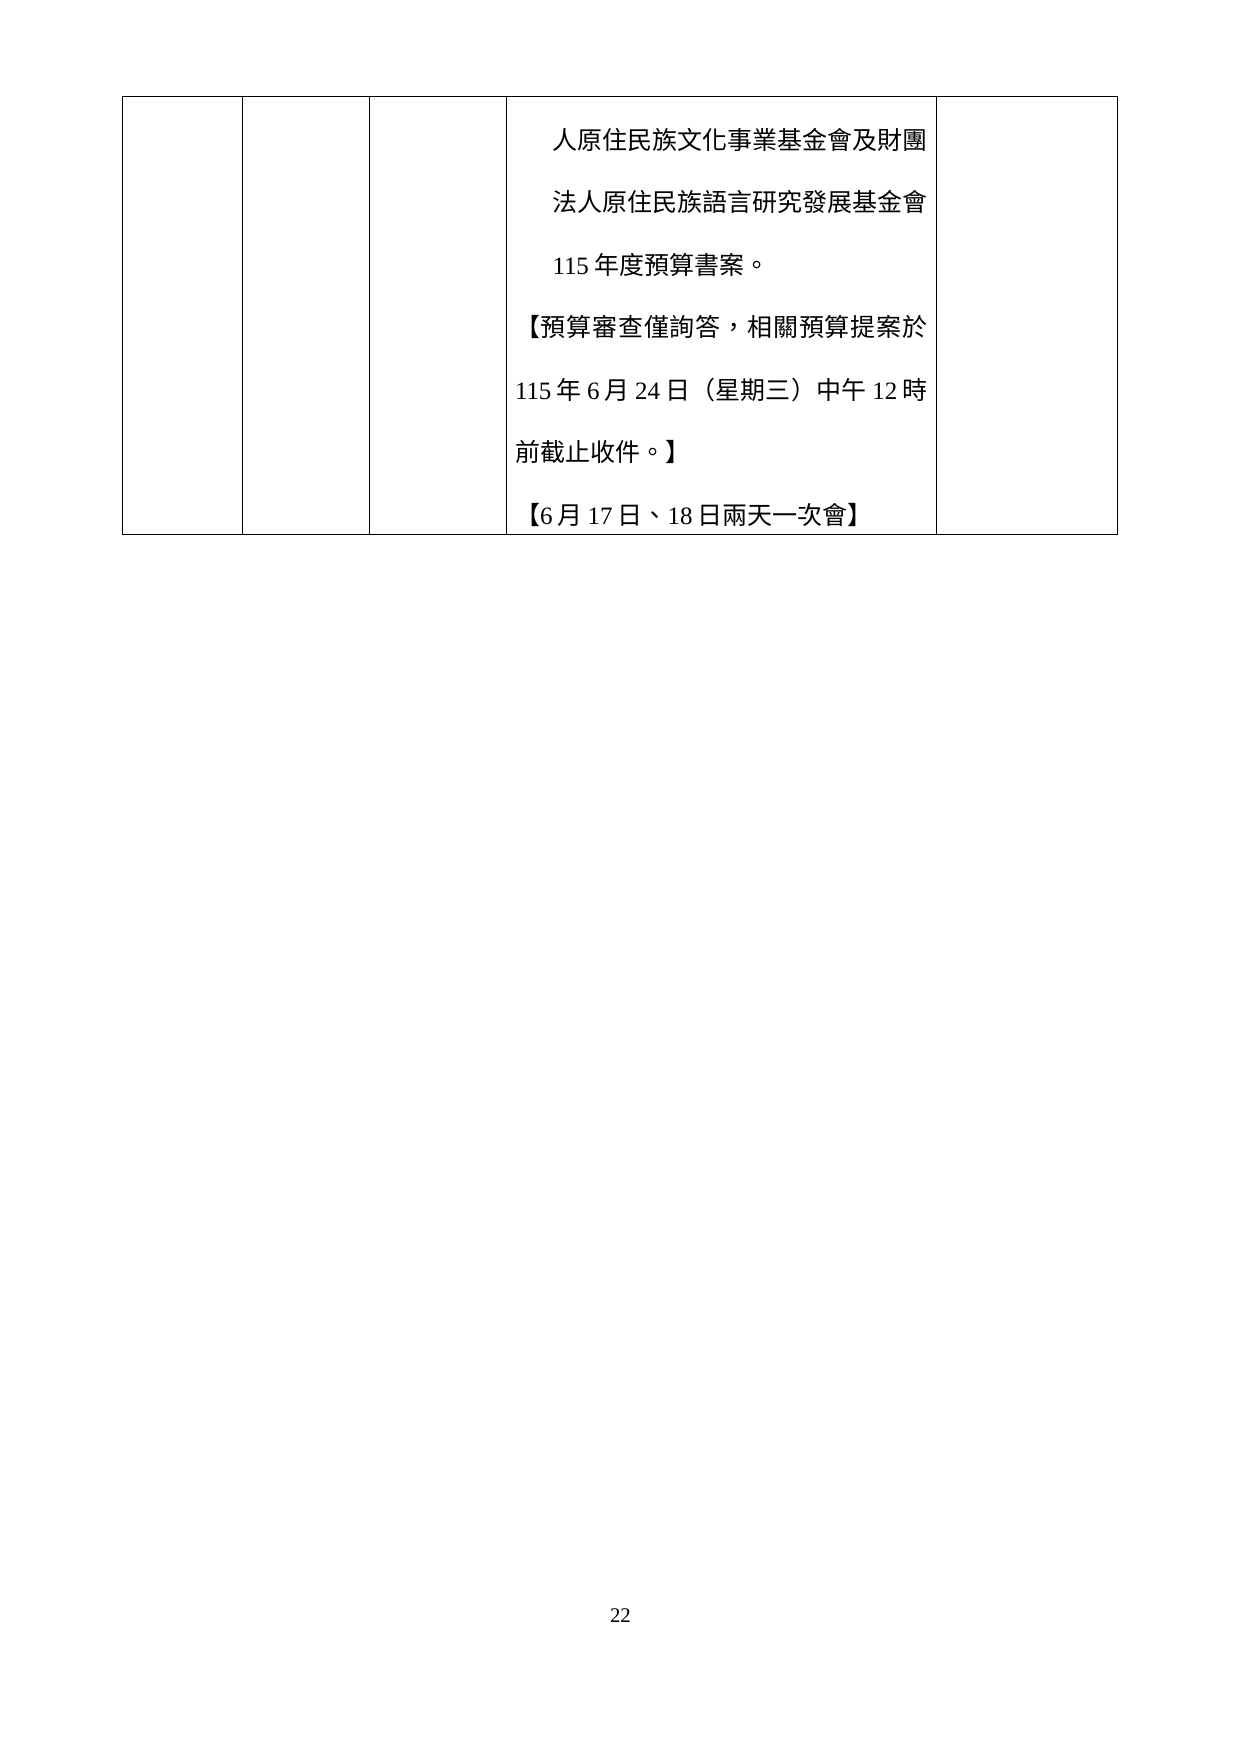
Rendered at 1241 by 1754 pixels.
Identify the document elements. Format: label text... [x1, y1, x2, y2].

table_cell [123, 97, 242, 534]
table_cell [937, 97, 1117, 534]
table_cell [370, 97, 506, 534]
table_cell 人原住民族文化事業基金會及財團法人原住民族語言研究發展基金會115年度預算書案。 【預算審查僅詢答，相關預算提案於115年6月24日（星期三）中午12時前截止收件。】 【6月17日、18日兩天一次會】 [507, 97, 936, 534]
table_cell [243, 97, 369, 534]
